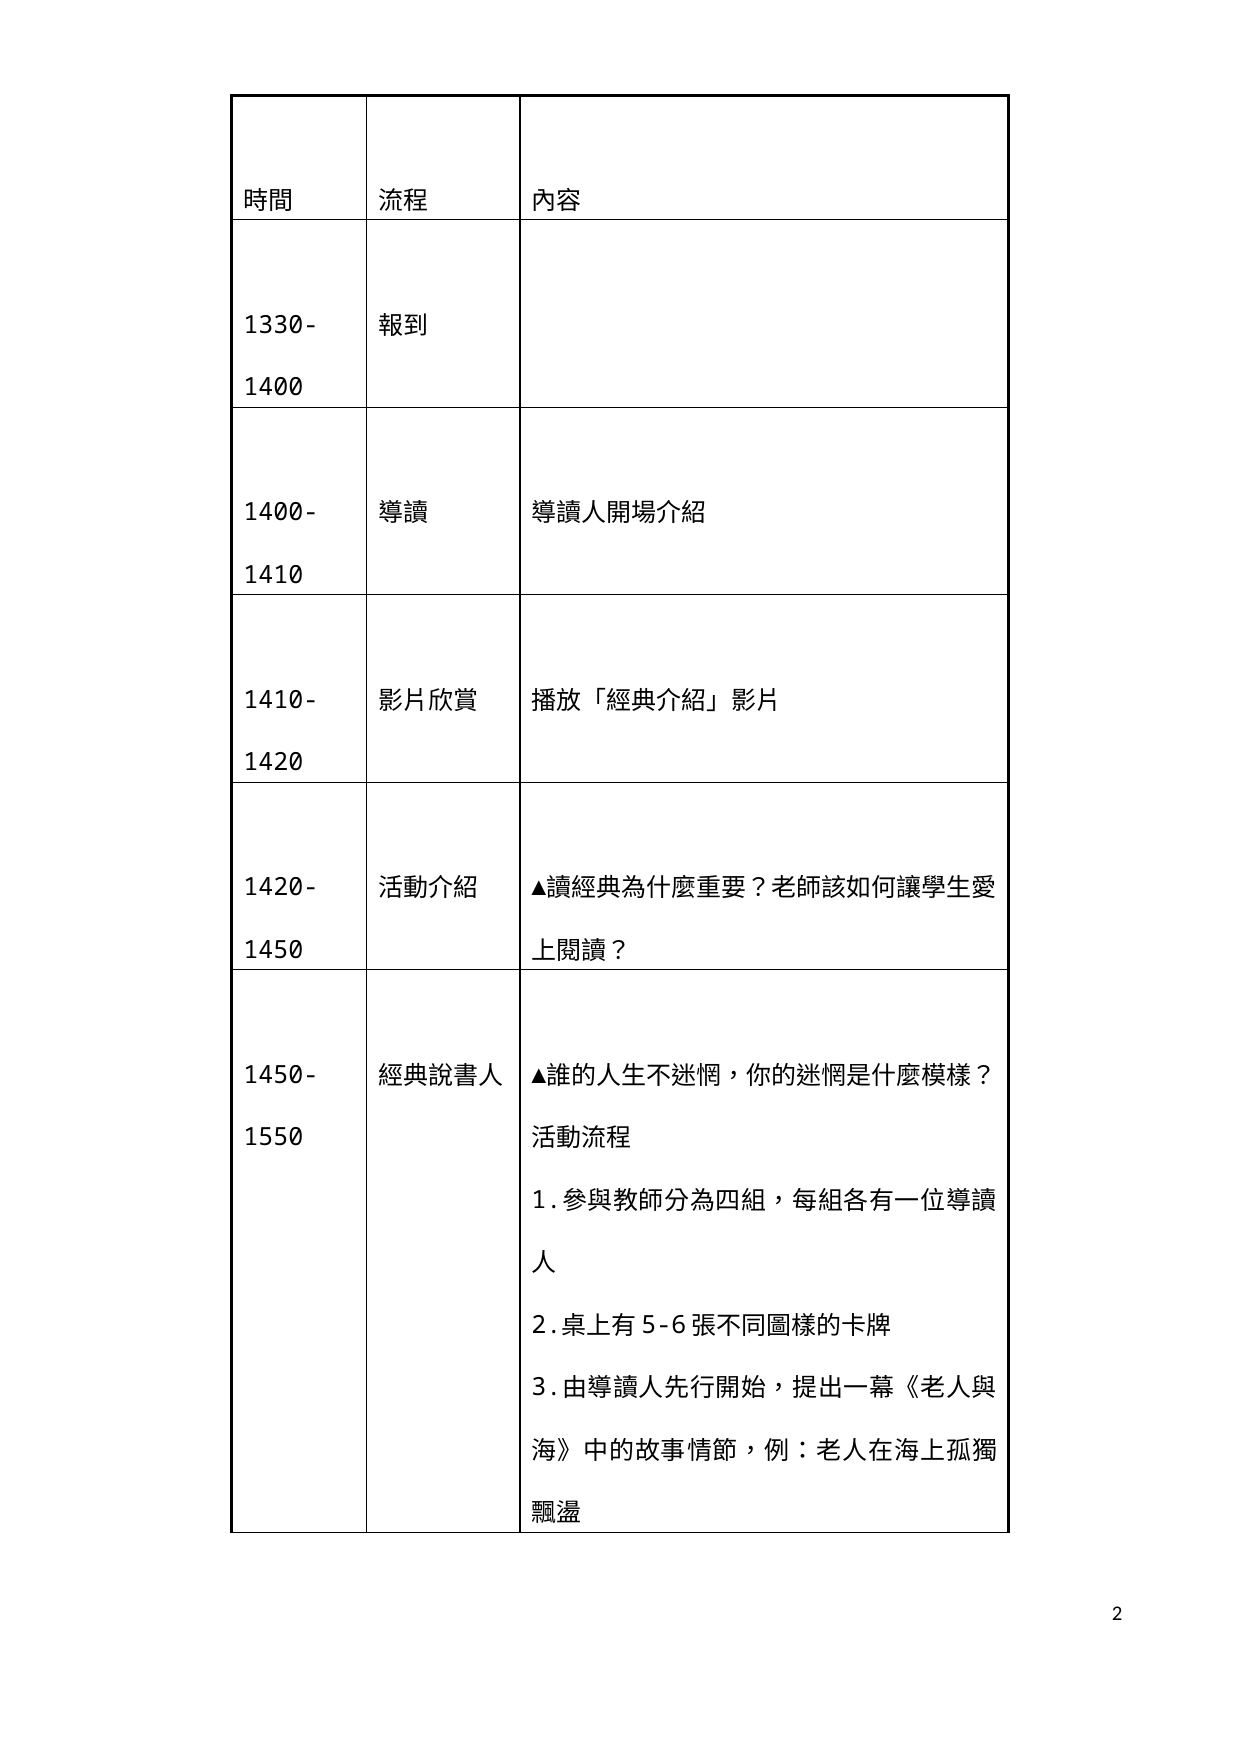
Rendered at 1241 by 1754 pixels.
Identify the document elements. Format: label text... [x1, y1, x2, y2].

table_cell ▲讀經典為什麼重要？老師該如何讓學生愛上閱讀？ [521, 783, 1007, 969]
table_cell 1400-1410 [233, 408, 366, 594]
table_cell 1330-1400 [233, 220, 366, 407]
table_cell 導讀 [367, 408, 519, 594]
table_cell ▲誰的人生不迷惘，你的迷惘是什麼模樣？ 活動流程 1.參與教師分為四組，每組各有一位導讀人 2.桌上有5-6張不同圖樣的卡牌 3.由導讀人先行開始，提出一幕《老人與海》中的故事情節，例：老人在海上孤獨飄盪 [521, 970, 1007, 1532]
table_header 流程 [367, 97, 519, 219]
table_cell [521, 220, 1007, 407]
table_cell 播放「經典介紹」影片 [521, 595, 1007, 782]
table_header 時間 [233, 97, 366, 219]
table_cell 影片欣賞 [367, 595, 519, 782]
table_cell 經典說書人 [367, 970, 519, 1532]
table_cell 1420-1450 [233, 783, 366, 969]
table_cell 1410-1420 [233, 595, 366, 782]
table_cell 導讀人開場介紹 [521, 408, 1007, 594]
table_header 內容 [521, 97, 1007, 219]
table_cell 1450-1550 [233, 970, 366, 1532]
table_cell 報到 [367, 220, 519, 407]
table_cell 活動介紹 [367, 783, 519, 969]
